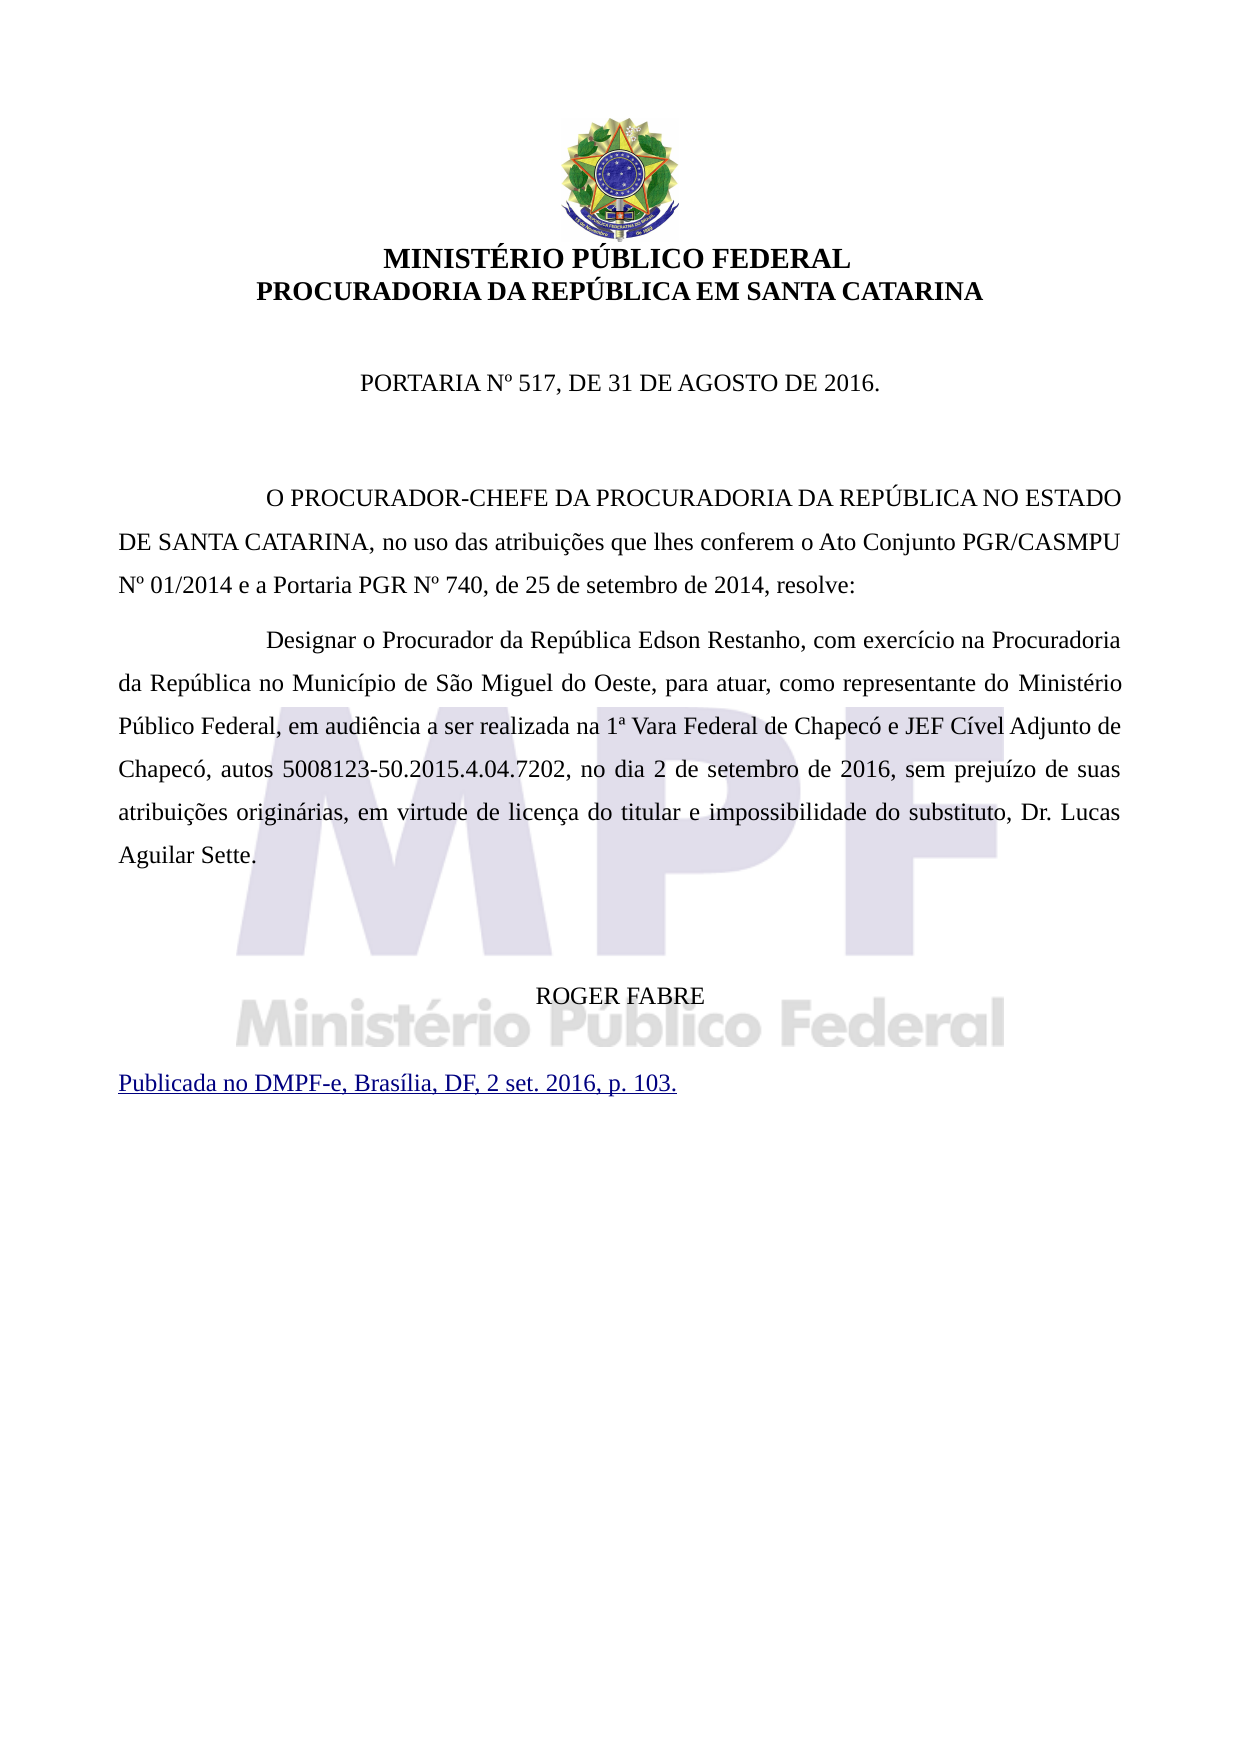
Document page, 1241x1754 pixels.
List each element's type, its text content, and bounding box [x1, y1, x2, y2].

text PORTARIA Nº 517, DE 31 DE AGOSTO DE 2016. [118, 368, 1122, 397]
text Publicada no DMPF-e, Brasília, DF, 2 set. 2016, p. 103. [118, 1068, 1122, 1096]
picture [236, 869, 1004, 981]
text ROGER FABRE [118, 981, 1122, 1010]
text PROCURADORIA DA REPÚBLICA EM SANTA CATARINA [118, 275, 1122, 306]
text O PROCURADOR-CHEFE DA PROCURADORIA DA REPÚBLICA NO ESTADO DE SANTA CATARINA, no uso das atribuições que lhes conferem o Ato Conjunto PGR/CASMPU Nº 01/2014 e a Portaria PGR Nº 740, de 25 de setembro de 2014, resolve: [118, 483, 1122, 598]
picture [236, 1010, 1004, 1047]
text MINISTÉRIO PÚBLICO FEDERAL [118, 176, 1122, 275]
text Designar o Procurador da República Edson Restanho, com exercício na Procuradoria da República no Município de São Miguel do Oeste, para atuar, como representante do Ministério Público Federal, em audiência a ser realizada na 1ª Vara Federal de Chapecó e JEF Cível Adjunto de Chapecó, autos 5008123-50.2015.4.04.7202, no dia 2 de setembro de 2016, sem prejuízo de suas atribuições originárias, em virtude de licença do titular e impossibilidade do substituto, Dr. Lucas Aguilar Sette. [118, 625, 1122, 869]
